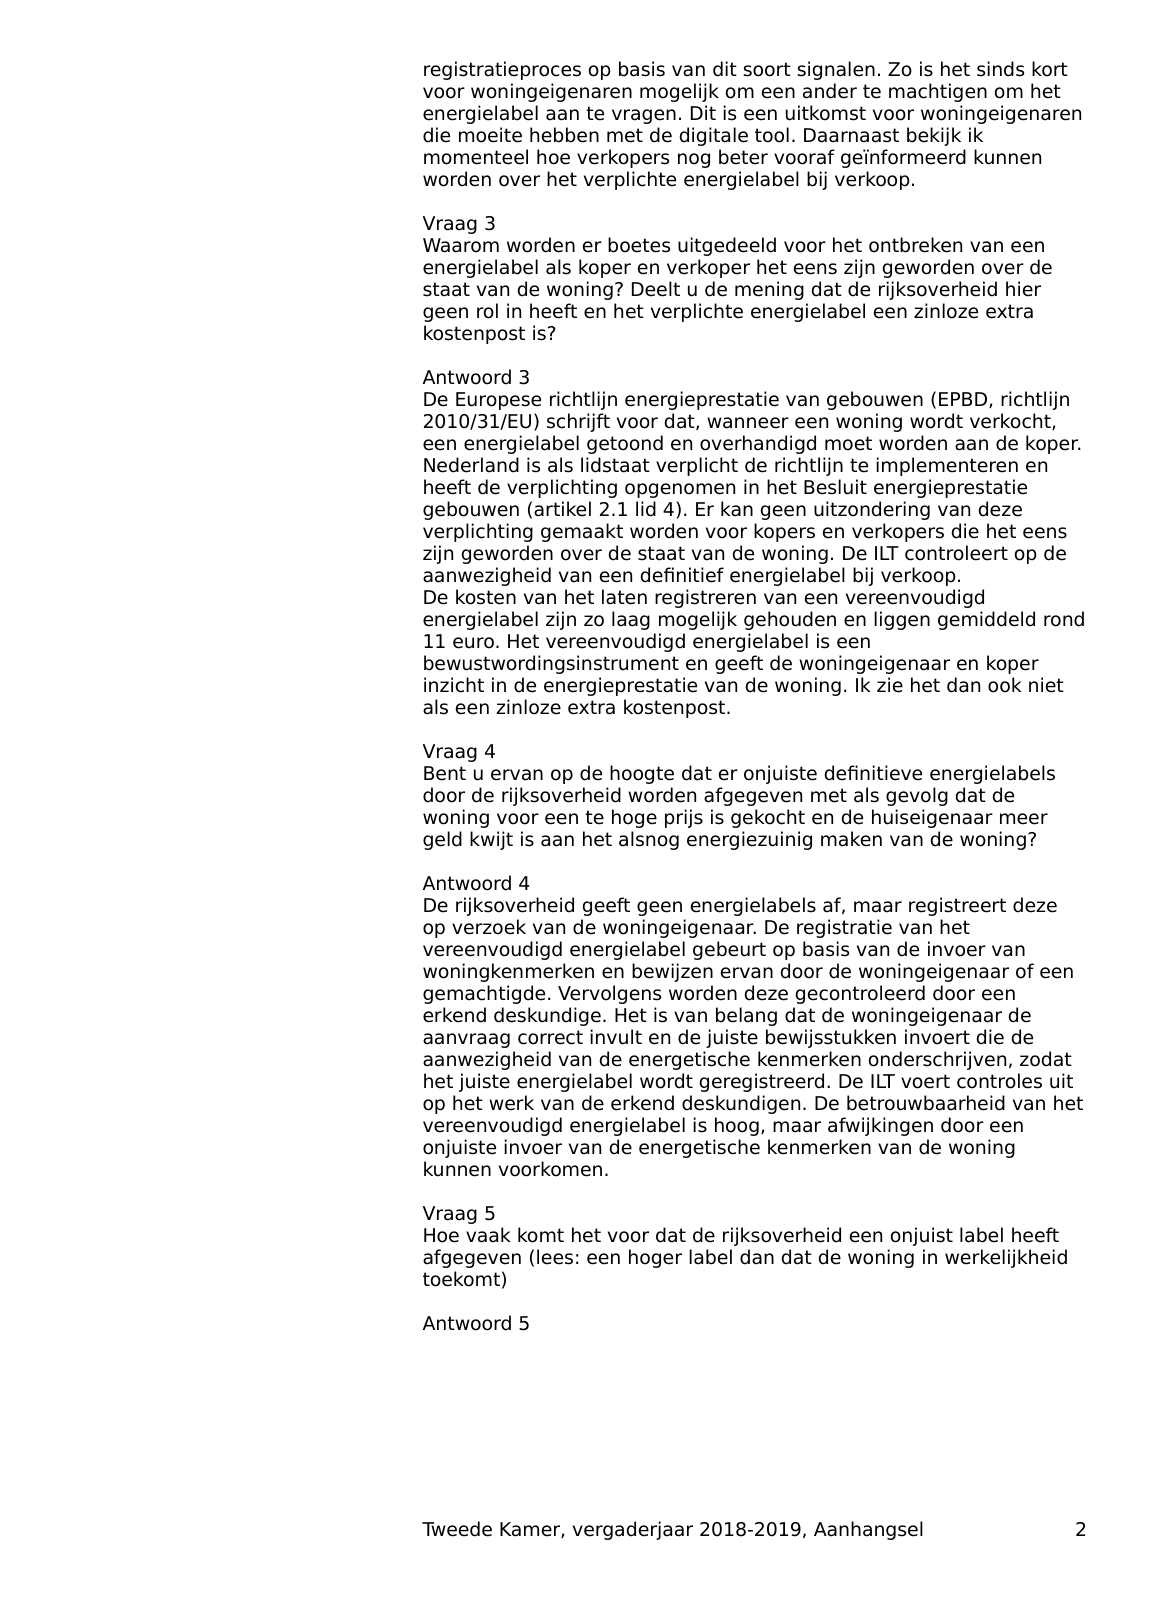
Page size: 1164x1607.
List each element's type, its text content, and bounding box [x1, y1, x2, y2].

text Hoe vaak komt het voor dat de rijksoverheid een onjuist label heeft afgegeven (lees: een hoger label dan dat de woning in werkelijkheid toekomt) [422, 1225, 1087, 1291]
text Antwoord 4 [422, 873, 1087, 895]
text De rijksoverheid geeft geen energielabels af, maar registreert deze op verzoek van de woningeigenaar. De registratie van het vereenvoudigd energielabel gebeurt op basis van de invoer van woningkenmerken en bewijzen ervan door de woningeigenaar of een gemachtigde. Vervolgens worden deze gecontroleerd door een erkend deskundige. Het is van belang dat de woningeigenaar de aanvraag correct invult en de juiste bewijsstukken invoert die de aanwezigheid van de energetische kenmerken onderschrijven, zodat het juiste energielabel wordt geregistreerd. De ILT voert controles uit op het werk van de erkend deskundigen. De betrouwbaarheid van het vereenvoudigd energielabel is hoog, maar afwijkingen door een onjuiste invoer van de energetische kenmerken van de woning kunnen voorkomen. [422, 895, 1087, 1181]
text Vraag 4 [422, 741, 1087, 763]
text Antwoord 5 [422, 1313, 1087, 1335]
text Vraag 3 [422, 213, 1087, 235]
text De kosten van het laten registreren van een vereenvoudigd energielabel zijn zo laag mogelijk gehouden en liggen gemiddeld rond 11 euro. Het vereenvoudigd energielabel is een bewustwordingsinstrument en geeft de woningeigenaar en koper inzicht in de energieprestatie van de woning. Ik zie het dan ook niet als een zinloze extra kostenpost. [422, 587, 1087, 719]
text Waarom worden er boetes uitgedeeld voor het ontbreken van een energielabel als koper en verkoper het eens zijn geworden over de staat van de woning? Deelt u de mening dat de rijksoverheid hier geen rol in heeft en het verplichte energielabel een zinloze extra kostenpost is? [422, 235, 1087, 345]
text Bent u ervan op de hoogte dat er onjuiste definitieve energielabels door de rijksoverheid worden afgegeven met als gevolg dat de woning voor een te hoge prijs is gekocht en de huiseigenaar meer geld kwijt is aan het alsnog energiezuinig maken van de woning? [422, 763, 1087, 851]
text De Europese richtlijn energieprestatie van gebouwen (EPBD, richtlijn 2010/31/EU) schrijft voor dat, wanneer een woning wordt verkocht, een energielabel getoond en overhandigd moet worden aan de koper. Nederland is als lidstaat verplicht de richtlijn te implementeren en heeft de verplichting opgenomen in het Besluit energieprestatie gebouwen (artikel 2.1 lid 4). Er kan geen uitzondering van deze verplichting gemaakt worden voor kopers en verkopers die het eens zijn geworden over de staat van de woning. De ILT controleert op de aanwezigheid van een definitief energielabel bij verkoop. [422, 389, 1087, 587]
text Antwoord 3 [422, 367, 1087, 389]
text Vraag 5 [422, 1203, 1087, 1225]
text registratieproces op basis van dit soort signalen. Zo is het sinds kort voor woningeigenaren mogelijk om een ander te machtigen om het energielabel aan te vragen. Dit is een uitkomst voor woningeigenaren die moeite hebben met de digitale tool. Daarnaast bekijk ik momenteel hoe verkopers nog beter vooraf geïnformeerd kunnen worden over het verplichte energielabel bij verkoop. [422, 59, 1087, 191]
